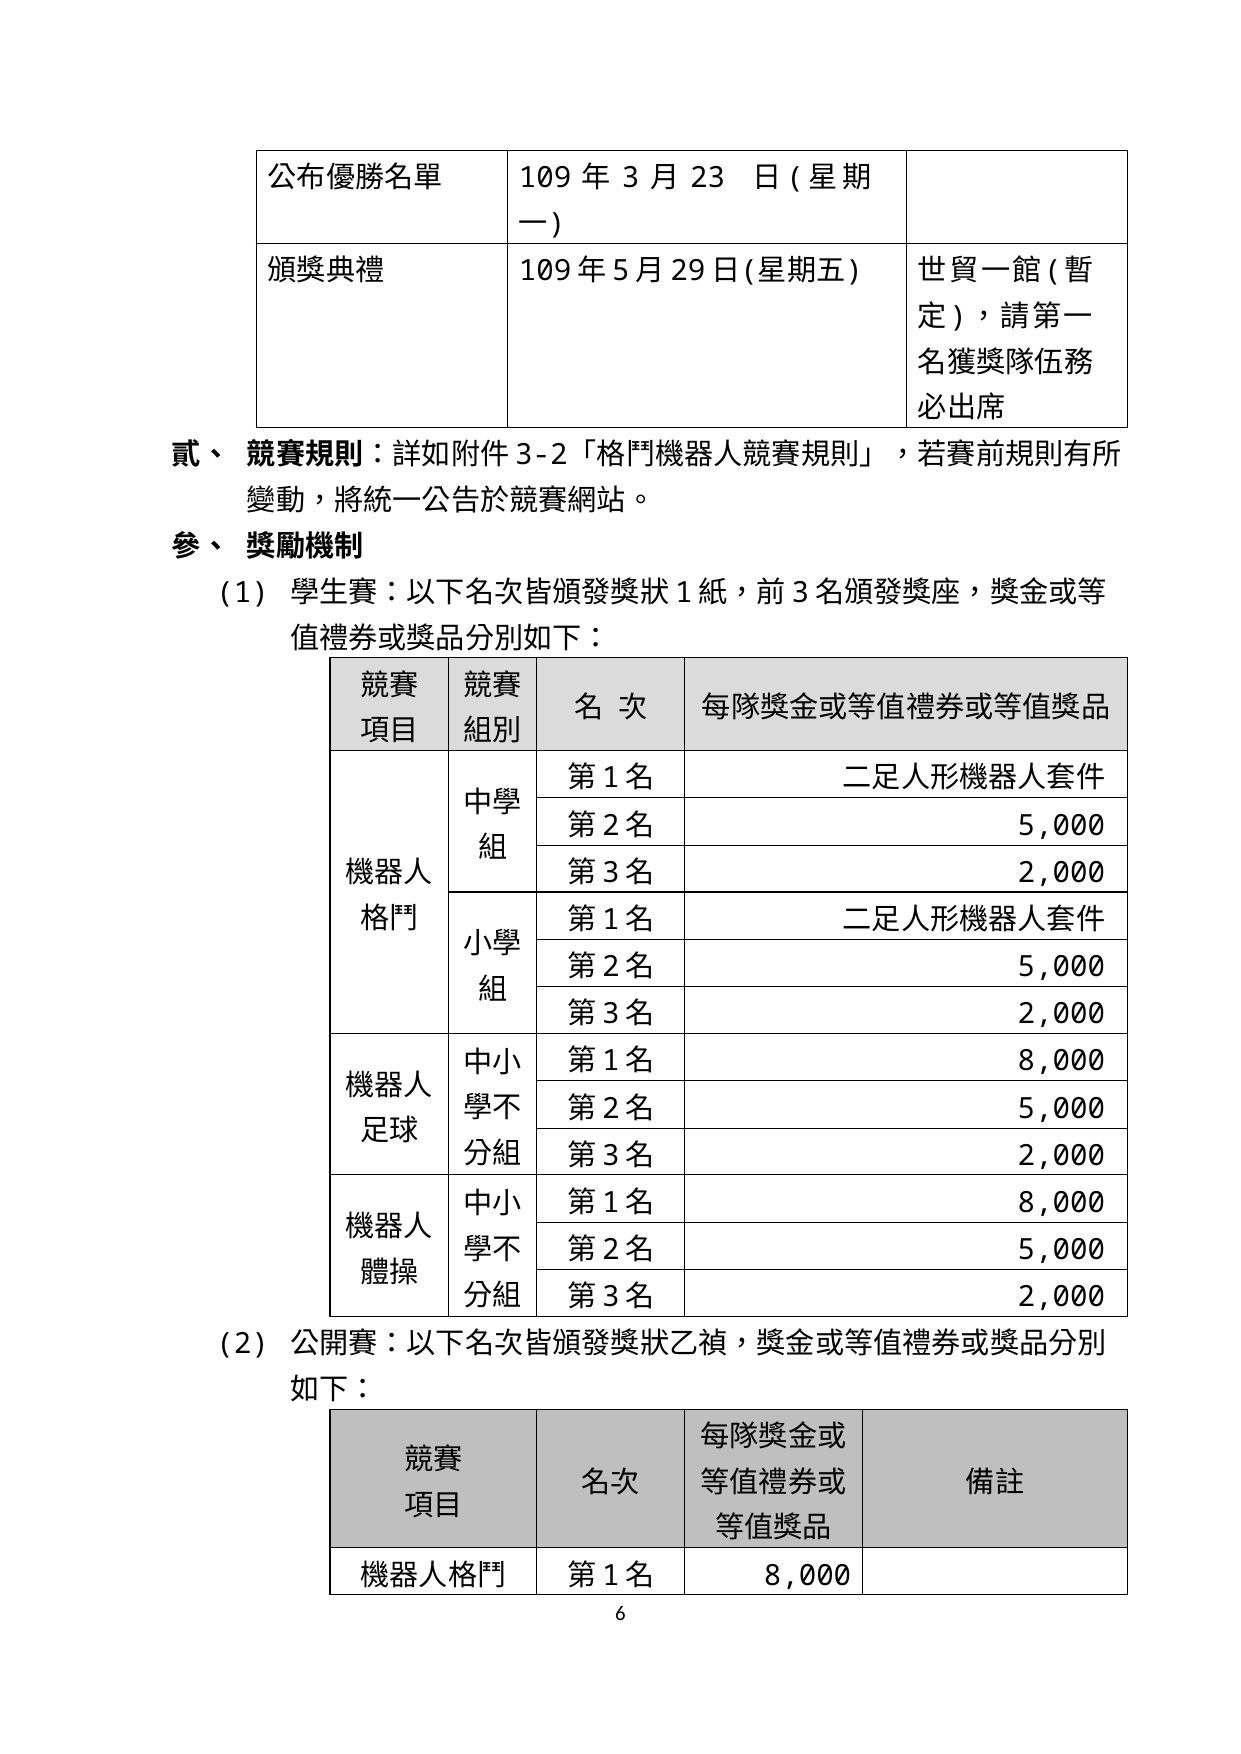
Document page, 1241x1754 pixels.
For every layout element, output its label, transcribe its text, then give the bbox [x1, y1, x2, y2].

table_cell 中小學不分組 [449, 1034, 536, 1174]
table_cell 第3名 [537, 987, 684, 1033]
table_header 備註 [863, 1410, 1127, 1547]
table_cell 5,000 [685, 1223, 1127, 1269]
table_cell 第1名 [537, 893, 684, 939]
table_header 名次 [537, 1410, 684, 1547]
table_cell 5,000 [685, 940, 1127, 986]
table_cell [863, 1548, 1127, 1594]
table_cell 第1名 [537, 751, 684, 797]
table_cell 第3名 [537, 846, 684, 891]
table_cell 第2名 [537, 1081, 684, 1127]
table_header 每隊獎金或等值禮券或等值獎品 [685, 658, 1127, 750]
list 學生賽：以下名次皆頒發獎狀1紙，前3名頒發獎座，獎金或等值禮券或獎品分別如下： [216, 566, 1128, 657]
table_header 競賽 項目 [331, 1410, 536, 1547]
table_cell 世貿一館(暫定)，請第一名獲獎隊伍務必出席 [907, 244, 1127, 427]
table_cell 機器人格鬥 [331, 751, 448, 1033]
table_cell 8,000 [685, 1034, 1127, 1080]
table_cell 第1名 [537, 1175, 684, 1222]
list 公開賽：以下名次皆頒發獎狀乙禎，獎金或等值禮券或獎品分別如下： [216, 1317, 1128, 1408]
table_cell 第2名 [537, 940, 684, 986]
table_cell [907, 151, 1127, 243]
table_cell 第2名 [537, 798, 684, 844]
table_cell 8,000 [685, 1175, 1127, 1222]
table_cell 109年5月29日(星期五) [508, 244, 906, 427]
table_header 名 次 [537, 658, 684, 750]
table_cell 小學組 [449, 893, 536, 1033]
list 獎勵機制 [172, 520, 1128, 566]
table_cell 第3名 [537, 1270, 684, 1316]
table_cell 2,000 [685, 1129, 1127, 1174]
table_cell 2,000 [685, 846, 1127, 891]
table_cell 第2名 [537, 1223, 684, 1269]
table_cell 5,000 [685, 1081, 1127, 1127]
list 競賽規則：詳如附件3-2「格鬥機器人競賽規則」，若賽前規則有所變動，將統一公告於競賽網站。 [172, 428, 1128, 520]
table_header 競賽組別 [449, 658, 536, 750]
table_cell 二足人形機器人套件 [685, 893, 1127, 939]
table_cell 2,000 [685, 987, 1127, 1033]
table_cell 第1名 [537, 1034, 684, 1080]
table_header 每隊獎金或等值禮券或等值獎品 [685, 1410, 862, 1547]
table_cell 公布優勝名單 [257, 151, 507, 243]
table_cell 5,000 [685, 798, 1127, 844]
table_cell 2,000 [685, 1270, 1127, 1316]
table_cell 機器人格鬥 [331, 1548, 536, 1594]
table_cell 中學組 [449, 751, 536, 891]
table_cell 機器人體操 [331, 1175, 448, 1316]
table_header 競賽 項目 [331, 658, 448, 750]
table_cell 109年3月23 日(星期一) [508, 151, 906, 243]
table_cell 中小學不分組 [449, 1175, 536, 1316]
table_cell 第1名 [537, 1548, 684, 1594]
table_cell 二足人形機器人套件 [685, 751, 1127, 797]
table_cell 8,000 [685, 1548, 862, 1594]
table_cell 第3名 [537, 1129, 684, 1174]
table_cell 機器人足球 [331, 1034, 448, 1174]
table_cell 頒獎典禮 [257, 244, 507, 427]
